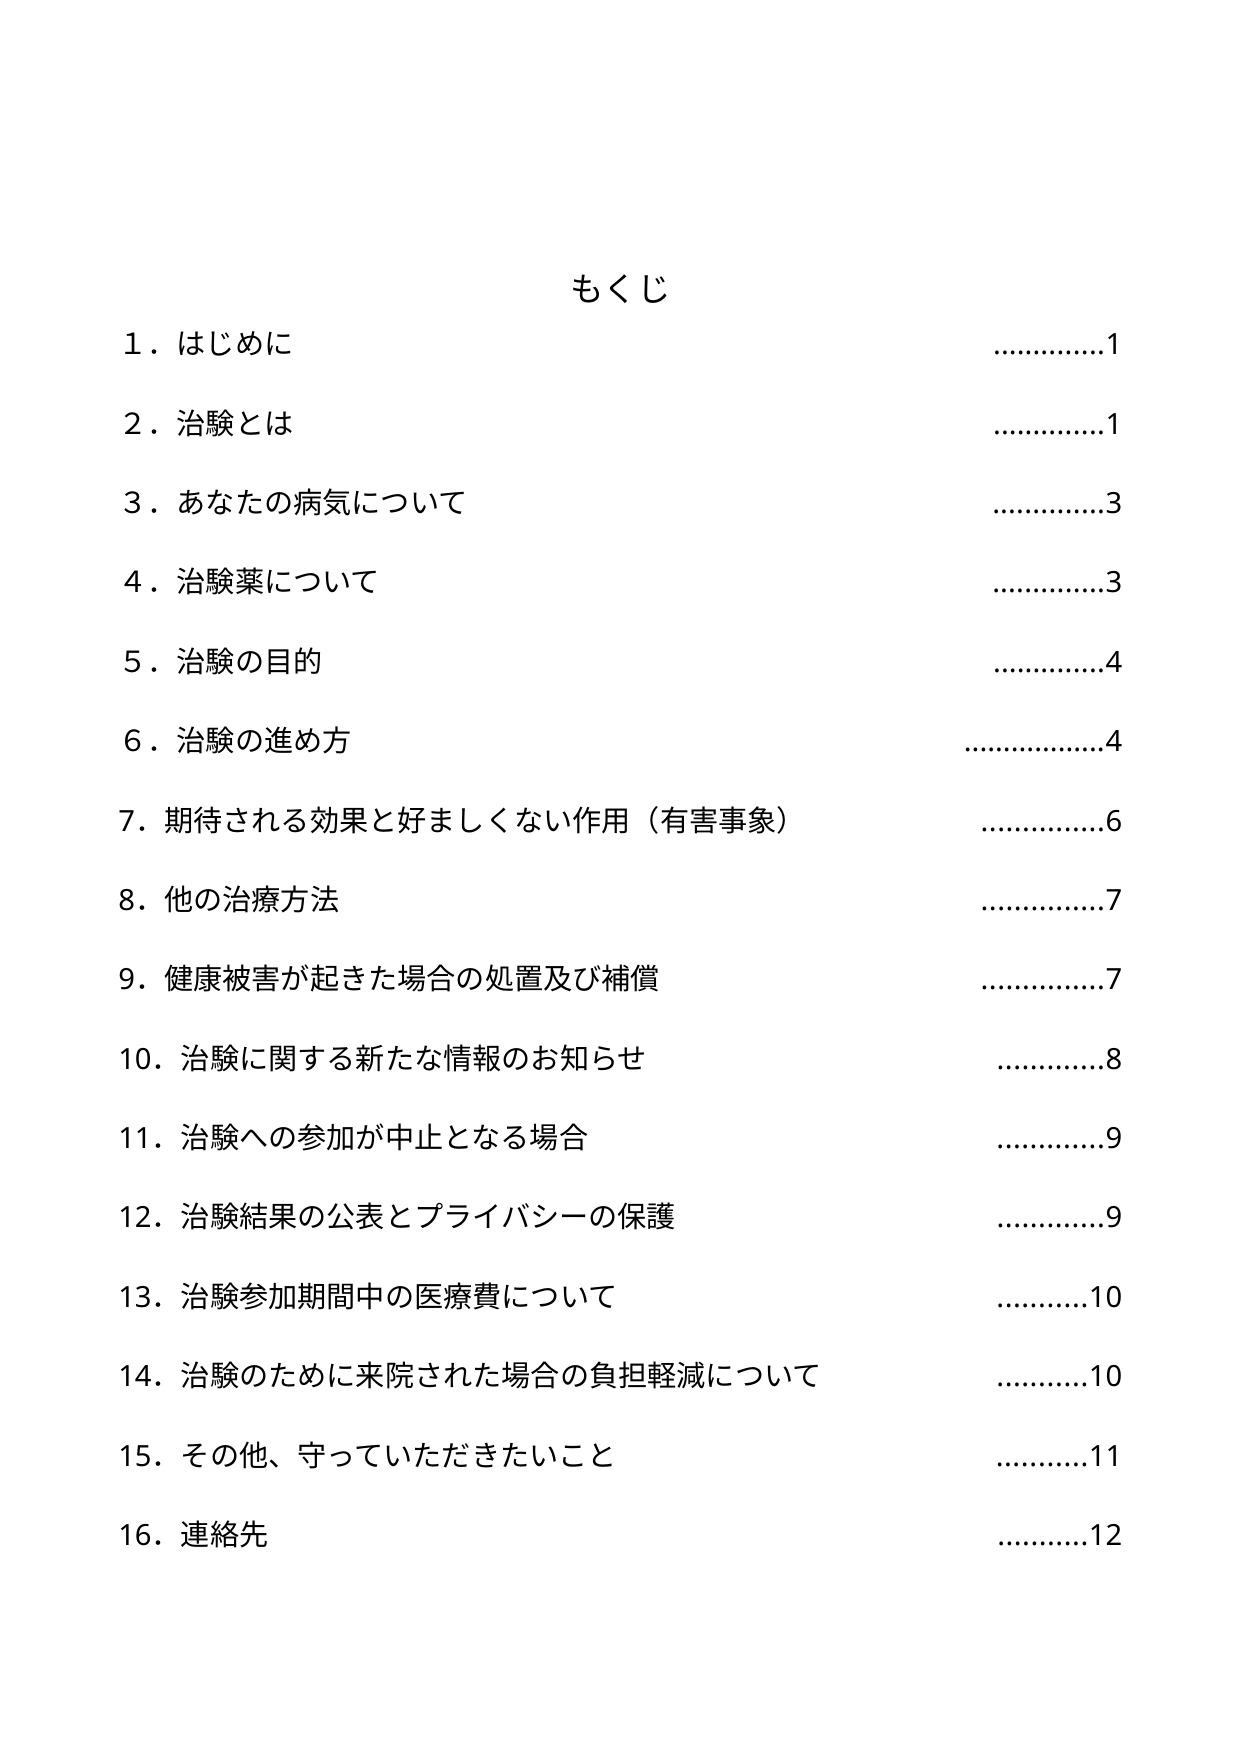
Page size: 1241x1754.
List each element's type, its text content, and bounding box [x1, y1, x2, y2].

text 9．健康被害が起きた場合の処置及び補償 7 [118, 959, 1122, 998]
text 7．期待される効果と好ましくない作用（有害事象） 6 [118, 800, 1122, 839]
text ３．あなたの病気について 3 [118, 482, 1122, 522]
text ２．治験とは 1 [118, 403, 1122, 443]
text １．はじめに 1 [118, 324, 1122, 363]
text 15．その他、守っていただきたいこと 11 [118, 1435, 1122, 1474]
text 10．治験に関する新たな情報のお知らせ 8 [118, 1038, 1122, 1078]
text 12．治験結果の公表とプライバシーの保護 9 [118, 1197, 1122, 1236]
text ５．治験の目的 4 [118, 641, 1122, 681]
subtitle もくじ [118, 266, 1122, 311]
text 16．連絡先 12 [118, 1514, 1122, 1554]
text ４．治験薬について 3 [118, 562, 1122, 601]
text 11．治験への参加が中止となる場合 9 [118, 1117, 1122, 1157]
text ６．治験の進め方 4 [118, 721, 1122, 760]
text 14．治験のために来院された場合の負担軽減について 10 [118, 1356, 1122, 1395]
text 13．治験参加期間中の医療費について 10 [118, 1276, 1122, 1316]
text 8．他の治療方法 7 [118, 879, 1122, 919]
